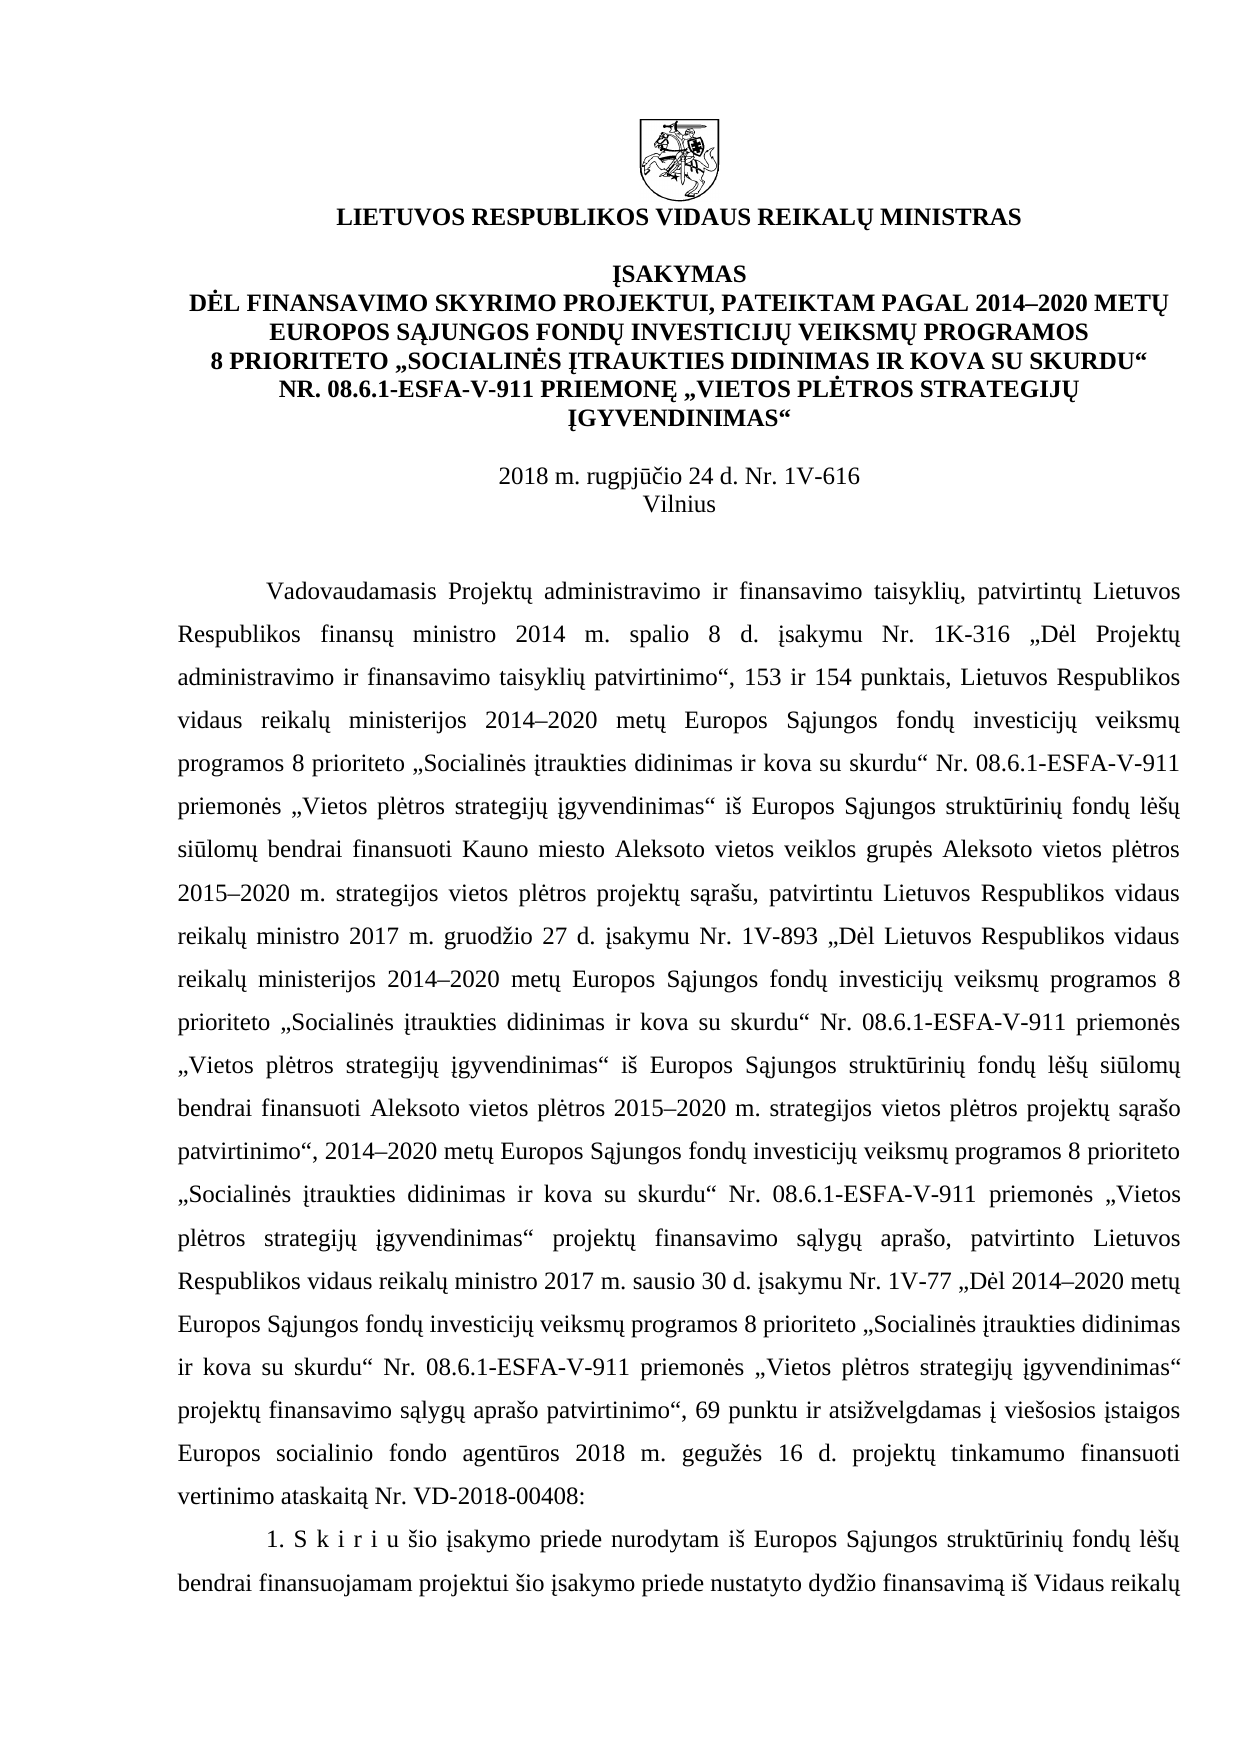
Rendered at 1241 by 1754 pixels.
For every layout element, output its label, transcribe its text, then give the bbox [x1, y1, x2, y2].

text ĮSAKYMAS [177, 259, 1181, 288]
text 1. S k i r i u šio įsakymo priede nurodytam iš Europos Sąjungos struktūrinių fondų lėšų bendrai finansuojamam projektui šio įsakymo priede nustatyto dydžio finansavimą iš Vidaus reikalų [177, 1524, 1181, 1596]
text Vilnius [177, 489, 1181, 518]
text LIETUVOS RESPUBLIKOS VIDAUS REIKALŲ MINISTRAS [177, 202, 1181, 231]
text Vadovaudamasis Projektų administravimo ir finansavimo taisyklių, patvirtintų Lietuvos Respublikos finansų ministro 2014 m. spalio 8 d. įsakymu Nr. 1K-316 „Dėl Projektų administravimo ir finansavimo taisyklių patvirtinimo“, 153 ir 154 punktais, Lietuvos Respublikos vidaus reikalų ministerijos 2014–2020 metų Europos Sąjungos fondų investicijų veiksmų programos 8 prioriteto „Socialinės įtraukties didinimas ir kova su skurdu“ Nr. 08.6.1-ESFA-V-911 priemonės „Vietos plėtros strategijų įgyvendinimas“ iš Europos Sąjungos struktūrinių fondų lėšų siūlomų bendrai finansuoti Kauno miesto Aleksoto vietos veiklos grupės Aleksoto vietos plėtros 2015–2020 m. strategijos vietos plėtros projektų sąrašu, patvirtintu Lietuvos Respublikos vidaus reikalų ministro 2017 m. gruodžio 27 d. įsakymu Nr. 1V-893 „Dėl Lietuvos Respublikos vidaus reikalų ministerijos 2014–2020 metų Europos Sąjungos fondų investicijų veiksmų programos 8 prioriteto „Socialinės įtraukties didinimas ir kova su skurdu“ Nr. 08.6.1-ESFA-V-911 priemonės „Vietos plėtros strategijų įgyvendinimas“ iš Europos Sąjungos struktūrinių fondų lėšų siūlomų bendrai finansuoti Aleksoto vietos plėtros 2015–2020 m. strategijos vietos plėtros projektų sąrašo patvirtinimo“, 2014–2020 metų Europos Sąjungos fondų investicijų veiksmų programos 8 prioriteto „Socialinės įtraukties didinimas ir kova su skurdu“ Nr. 08.6.1-ESFA-V-911 priemonės „Vietos plėtros strategijų įgyvendinimas“ projektų finansavimo sąlygų aprašo, patvirtinto Lietuvos Respublikos vidaus reikalų ministro 2017 m. sausio 30 d. įsakymu Nr. 1V-77 „Dėl 2014–2020 metų Europos Sąjungos fondų investicijų veiksmų programos 8 prioriteto „Socialinės įtraukties didinimas ir kova su skurdu“ Nr. 08.6.1-ESFA-V-911 priemonės „Vietos plėtros strategijų įgyvendinimas“ projektų finansavimo sąlygų aprašo patvirtinimo“, 69 punktu ir atsižvelgdamas į viešosios įstaigos Europos socialinio fondo agentūros 2018 m. gegužės 16 d. projektų tinkamumo finansuoti vertinimo ataskaitą Nr. VD-2018-00408: [177, 576, 1181, 1510]
text 2018 m. rugpjūčio 24 d. Nr. 1V-616 [177, 461, 1181, 489]
text DĖL FINANSAVIMO SKYRIMO PROJEKTUI, PATEIKTAM PAGAL 2014–2020 METŲ EUROPOS SĄJUNGOS FONDŲ INVESTICIJŲ VEIKSMŲ PROGRAMOS 8 PRIORITETO „SOCIALINĖS ĮTRAUKTIES DIDINIMAS IR KOVA SU SKURDU“ NR. 08.6.1-ESFA-V-911 PRIEMONĘ „VIETOS PLĖTROS STRATEGIJŲ ĮGYVENDINIMAS“ [177, 288, 1181, 432]
